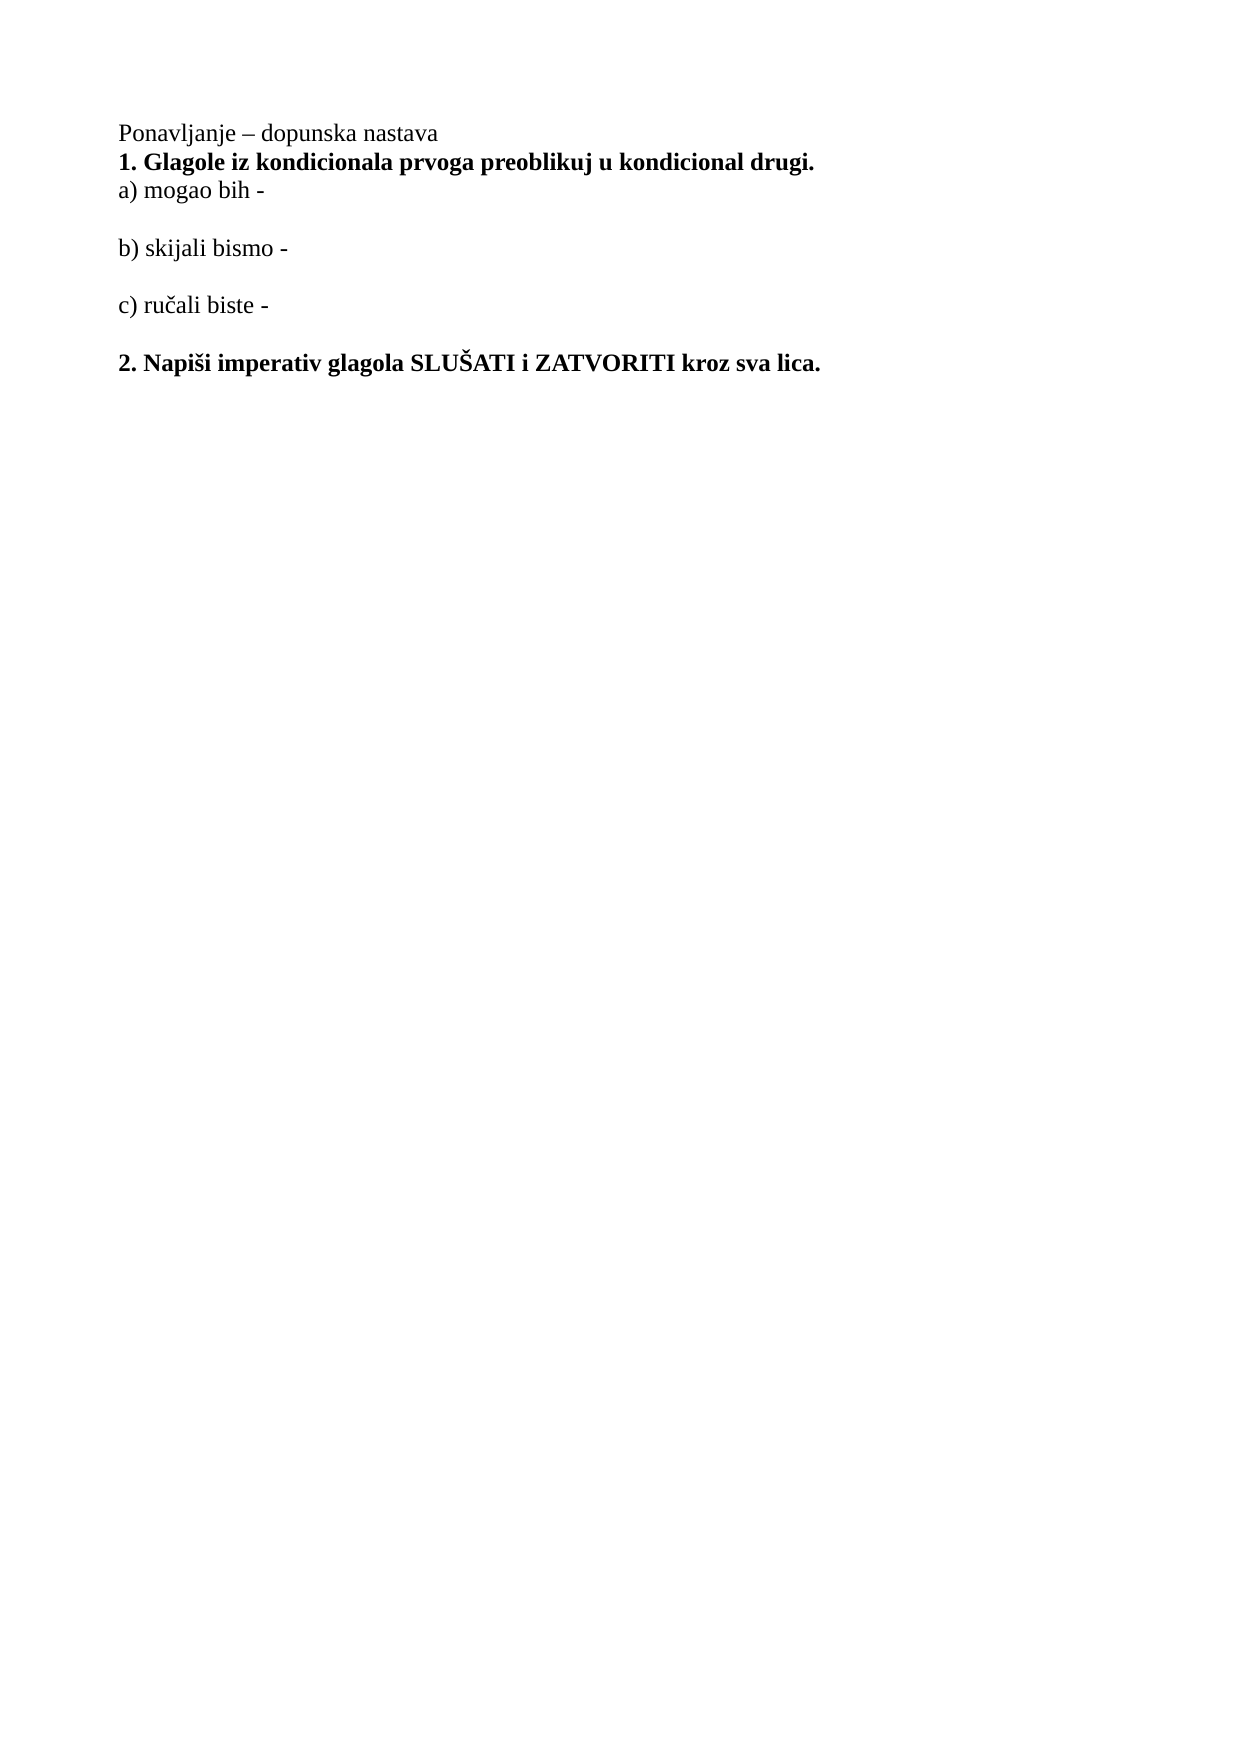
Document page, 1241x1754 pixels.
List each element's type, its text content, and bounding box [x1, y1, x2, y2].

text a) mogao bih - [118, 176, 1122, 204]
text b) skijali bismo - [118, 233, 1122, 262]
text Ponavljanje – dopunska nastava [118, 118, 1122, 147]
text 1. Glagole iz kondicionala prvoga preoblikuj u kondicional drugi. [118, 147, 1122, 176]
text c) ručali biste - [118, 291, 1122, 319]
text 2. Napiši imperativ glagola SLUŠATI i ZATVORITI kroz sva lica. [118, 348, 1122, 377]
